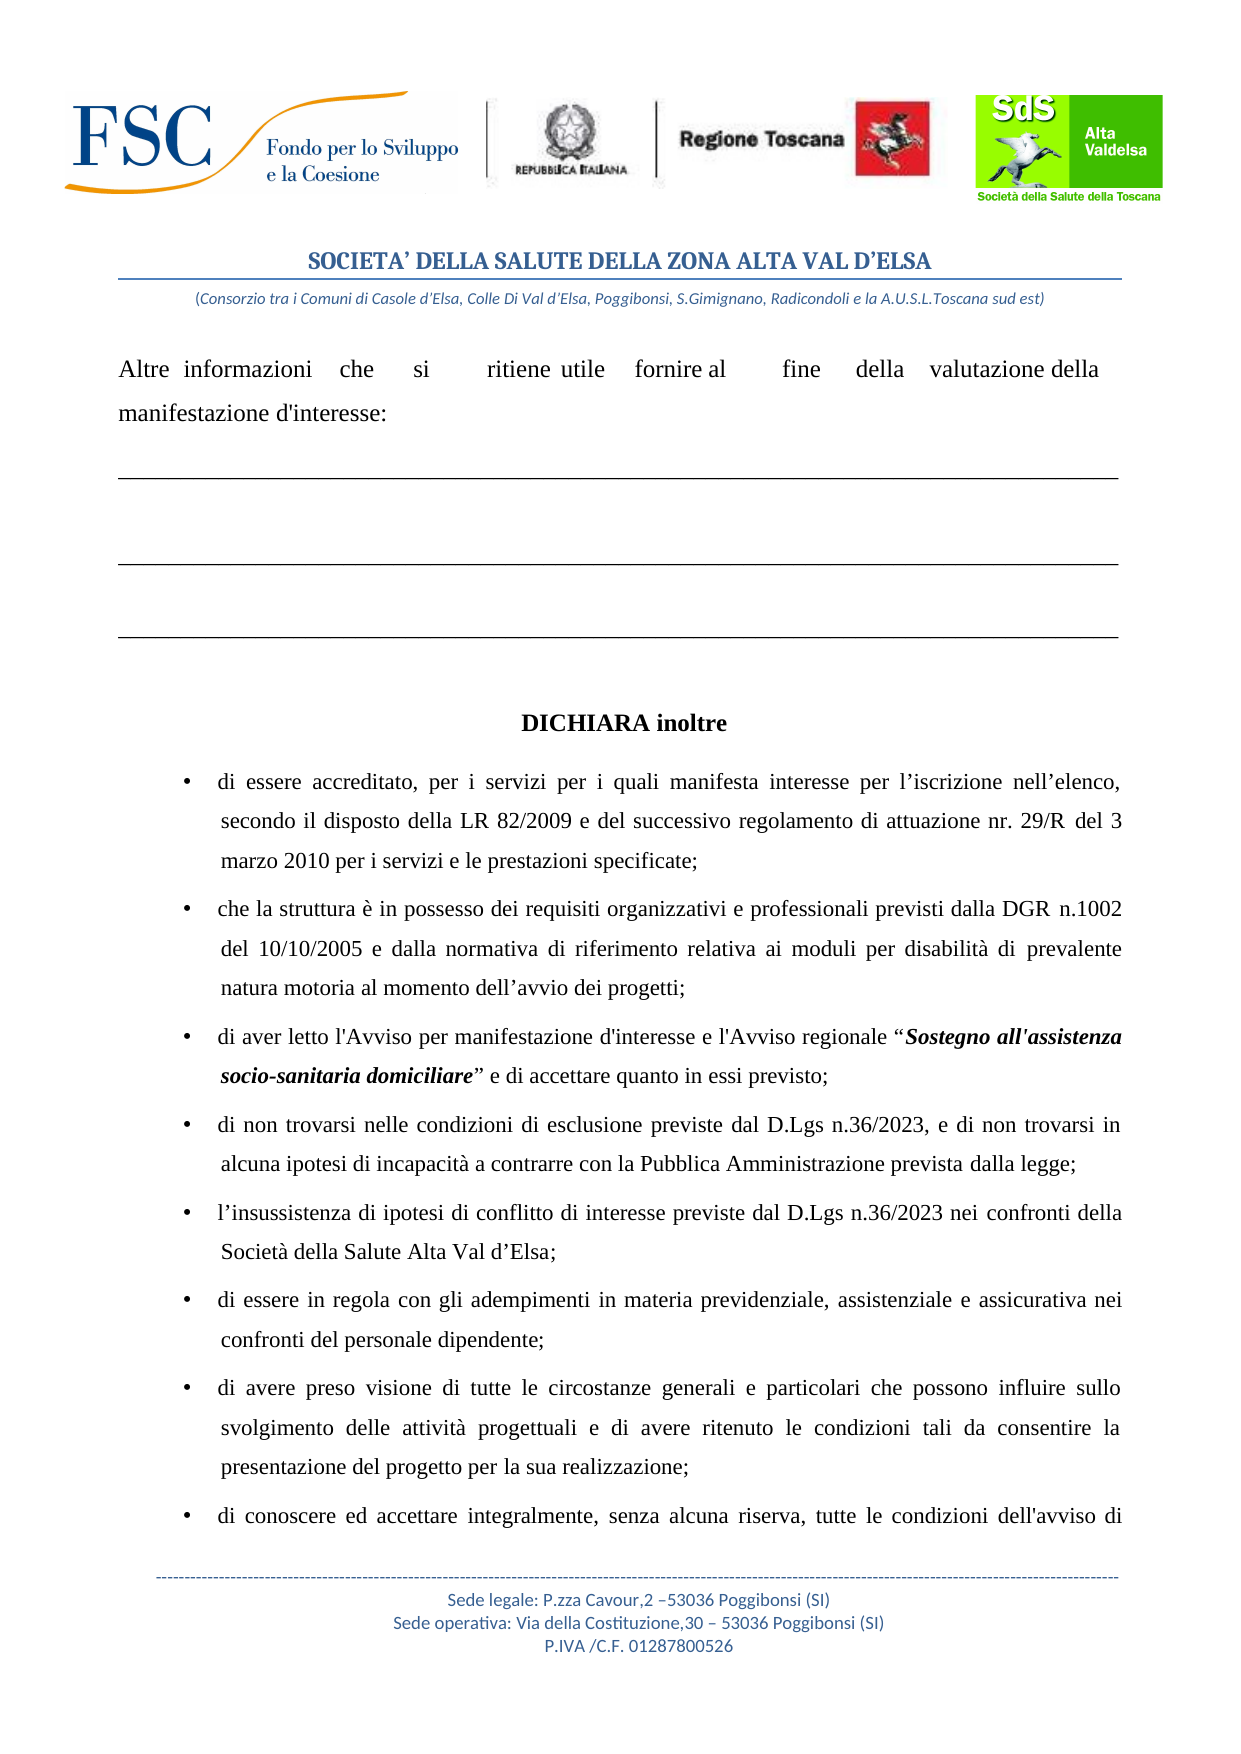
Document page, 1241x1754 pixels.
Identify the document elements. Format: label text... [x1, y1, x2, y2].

list di non trovarsi nelle condizioni di esclusione previste dal D.Lgs n.36/2023, e di non trovarsi in alcuna ipotesi di incapacità a contrarre con la Pubblica Amministrazione prevista dalla legge; [183, 1111, 1122, 1176]
list ________________________________________________________________________________ [118, 453, 1121, 481]
list ________________________________________________________________________________ [118, 612, 1121, 641]
list di essere accreditato, per i servizi per i quali manifesta interesse per l’iscrizione nell’elenco, secondo il disposto della LR 82/2009 e del successivo regolamento di attuazione nr. 29/R del 3 marzo 2010 per i servizi e le prestazioni specificate; [183, 768, 1122, 873]
picture [975, 95, 1163, 204]
list ________________________________________________________________________________ [118, 539, 1121, 568]
list che la struttura è in possesso dei requisiti organizzativi e professionali previsti dalla DGR n.1002 del 10/10/2005 e dalla normativa di riferimento relativa ai moduli per disabilità di prevalente natura motoria al momento dell’avvio dei progetti; [183, 895, 1122, 1001]
picture [486, 97, 949, 189]
list di avere preso visione di tutte le circostanze generali e particolari che possono influire sullo svolgimento delle attività progettuali e di avere ritenuto le condizioni tali da consentire la presentazione del progetto per la sua realizzazione; [183, 1374, 1122, 1480]
text DICHIARA inoltre [302, 708, 947, 737]
list l’insussistenza di ipotesi di conflitto di interesse previste dal D.Lgs n.36/2023 nei confronti della Società della Salute Alta Val d’Elsa; [183, 1198, 1122, 1264]
list Altre informazioni che si ritiene utile fornire al fine della valutazione della manifestazione d'interesse: [118, 354, 1121, 426]
list di aver letto l'Avviso per manifestazione d'interesse e l'Avviso regionale “Sostegno all'assistenza socio-sanitaria domiciliare” e di accettare quanto in essi previsto; [183, 1023, 1122, 1088]
list di essere in regola con gli adempimenti in materia previdenziale, assistenziale e assicurativa nei confronti del personale dipendente; [183, 1286, 1122, 1352]
picture [64, 91, 459, 194]
list di conoscere ed accettare integralmente, senza alcuna riserva, tutte le condizioni dell'avviso di [183, 1502, 1122, 1528]
